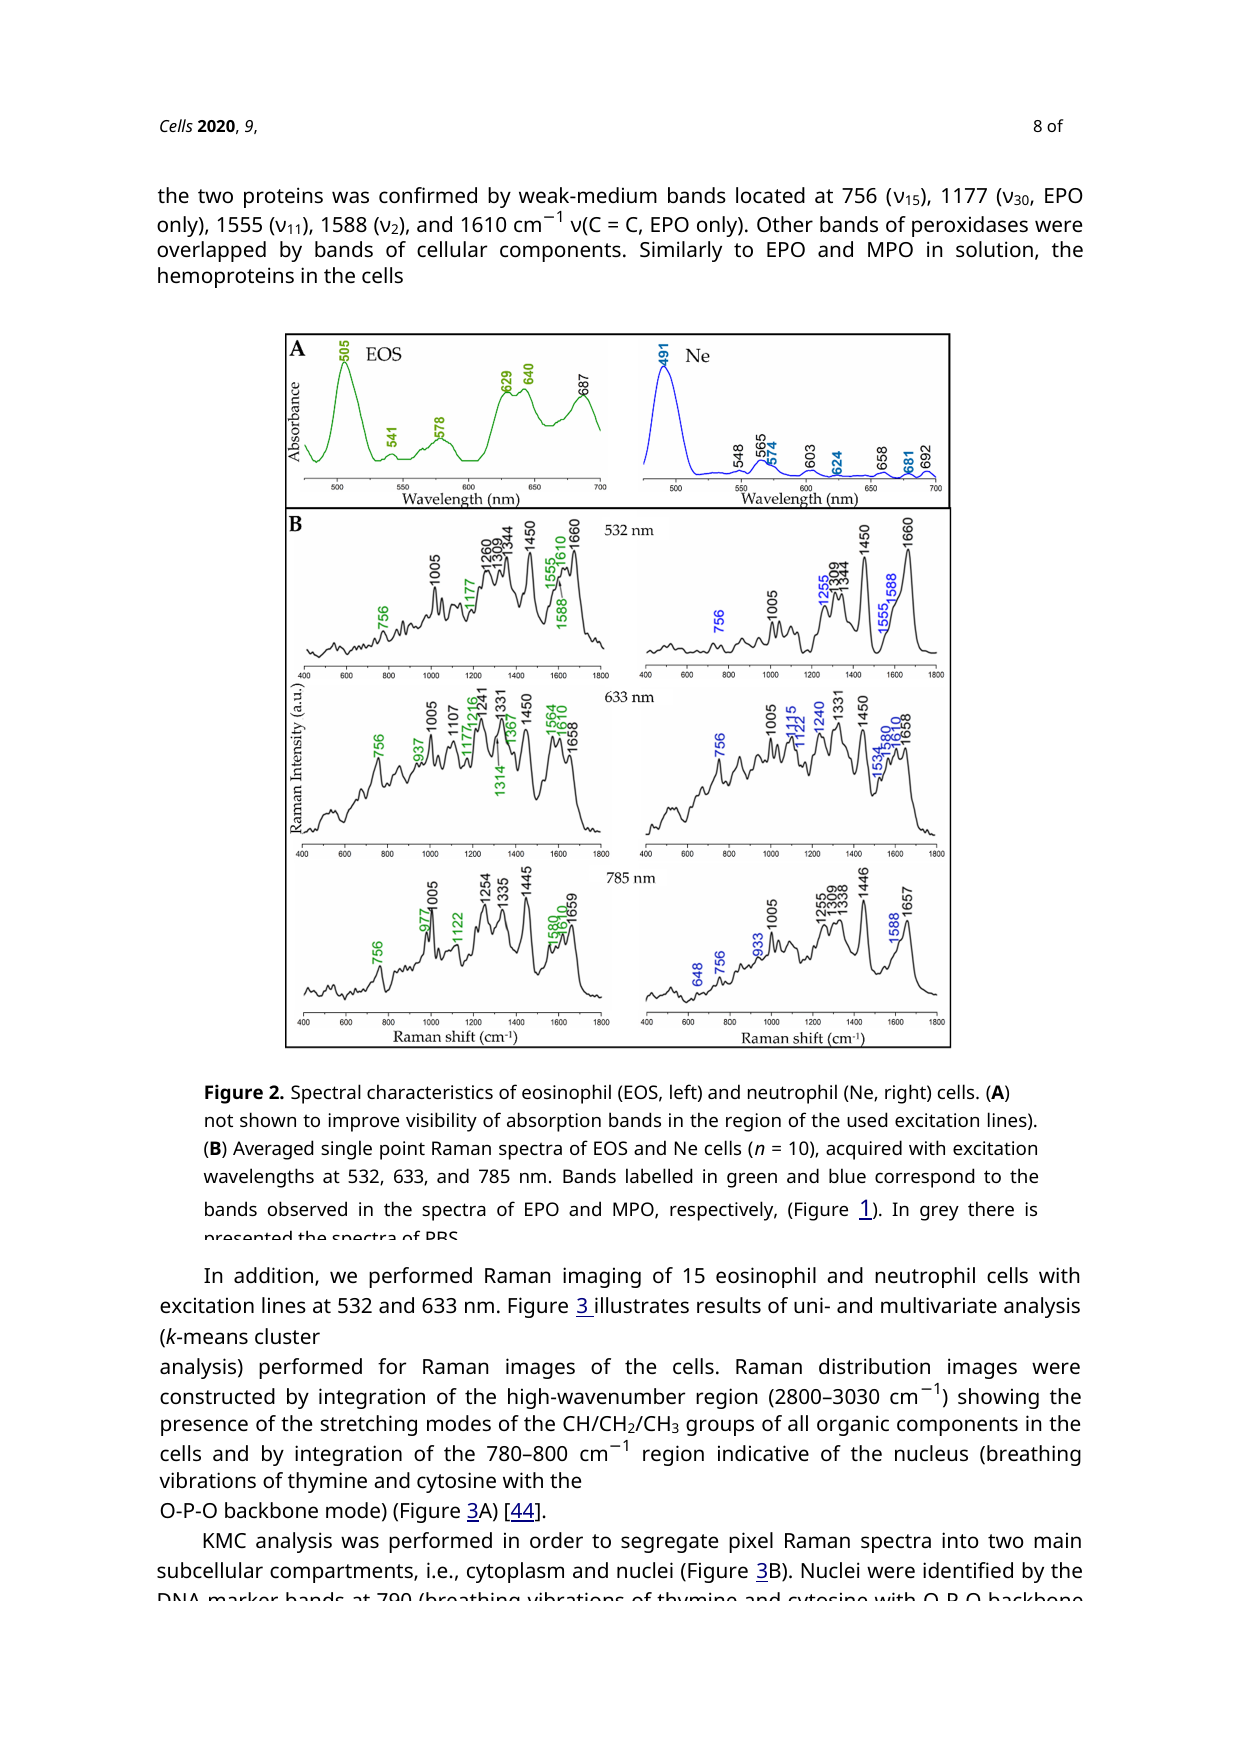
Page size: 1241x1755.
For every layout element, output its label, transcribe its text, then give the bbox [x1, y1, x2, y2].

text Cells 2020, 9, 2041 [159, 115, 289, 138]
text possessed a 6-coordinated high spin ferric heme group [11,19,40]. [159, 292, 1085, 296]
text Figure 2. Spectral characteristics of eosinophil (EOS, left) and neutrophil (Ne, right) cells. (A) UV−Vis [204, 1079, 1038, 1106]
text 8 of 15 [1033, 115, 1083, 138]
text the two proteins was confirmed by weak-medium bands located at 756 (ν15), 1177 (ν30, EPO only), 1555 (ν11), 1588 (ν2), and 1610 cm−1 ν(C = C, EPO only). Other bands of peroxidases were overlapped by bands of cellular components. Similarly to EPO and MPO in solution, the hemoproteins in the cells [156, 183, 1083, 290]
text O-P-O backbone mode) (Figure 3A) [44]. [159, 1496, 1085, 1524]
text electronic spectra of suspended EOS and Ne cells (strong Soret bands at ca. 410–440 nm are not shown to improve visibility of absorption bands in the region of the used excitation lines). (B) Averaged single point Raman spectra of EOS and Ne cells (n = 10), acquired with excitation wavelengths at 532, 633, and 785 nm. Bands labelled in green and blue correspond to the bands observed in the spectra of EPO and MPO, respectively, (Figure 1). In grey there is presented the spectra of PBS. [203, 1107, 1039, 1239]
text analysis) performed for Raman images of the cells. Raman distribution images were constructed by integration of the high-wavenumber region (2800–3030 cm−1) showing the presence of the stretching modes of the CH/CH2/CH3 groups of all organic components in the cells and by integration of the 780–800 cm−1 region indicative of the nucleus (breathing vibrations of thymine and cytosine with the [159, 1354, 1082, 1494]
text KMC analysis was performed in order to segregate pixel Raman spectra into two main subcellular compartments, i.e., cytoplasm and nuclei (Figure 3B). Nuclei were identified by the DNA marker bands at 790 (breathing vibrations of thymine and cytosine with O-P-O backbone mode), 1093 (symmetric stretching vibration of the PO2 group), 1261/1311/1344 (CH deformations of T, A and [156, 1527, 1083, 1601]
text In addition, we performed Raman imaging of 15 eosinophil and neutrophil cells with excitation lines at 532 and 633 nm. Figure 3 illustrates results of uni- and multivariate analysis (k-means cluster [159, 1261, 1082, 1350]
